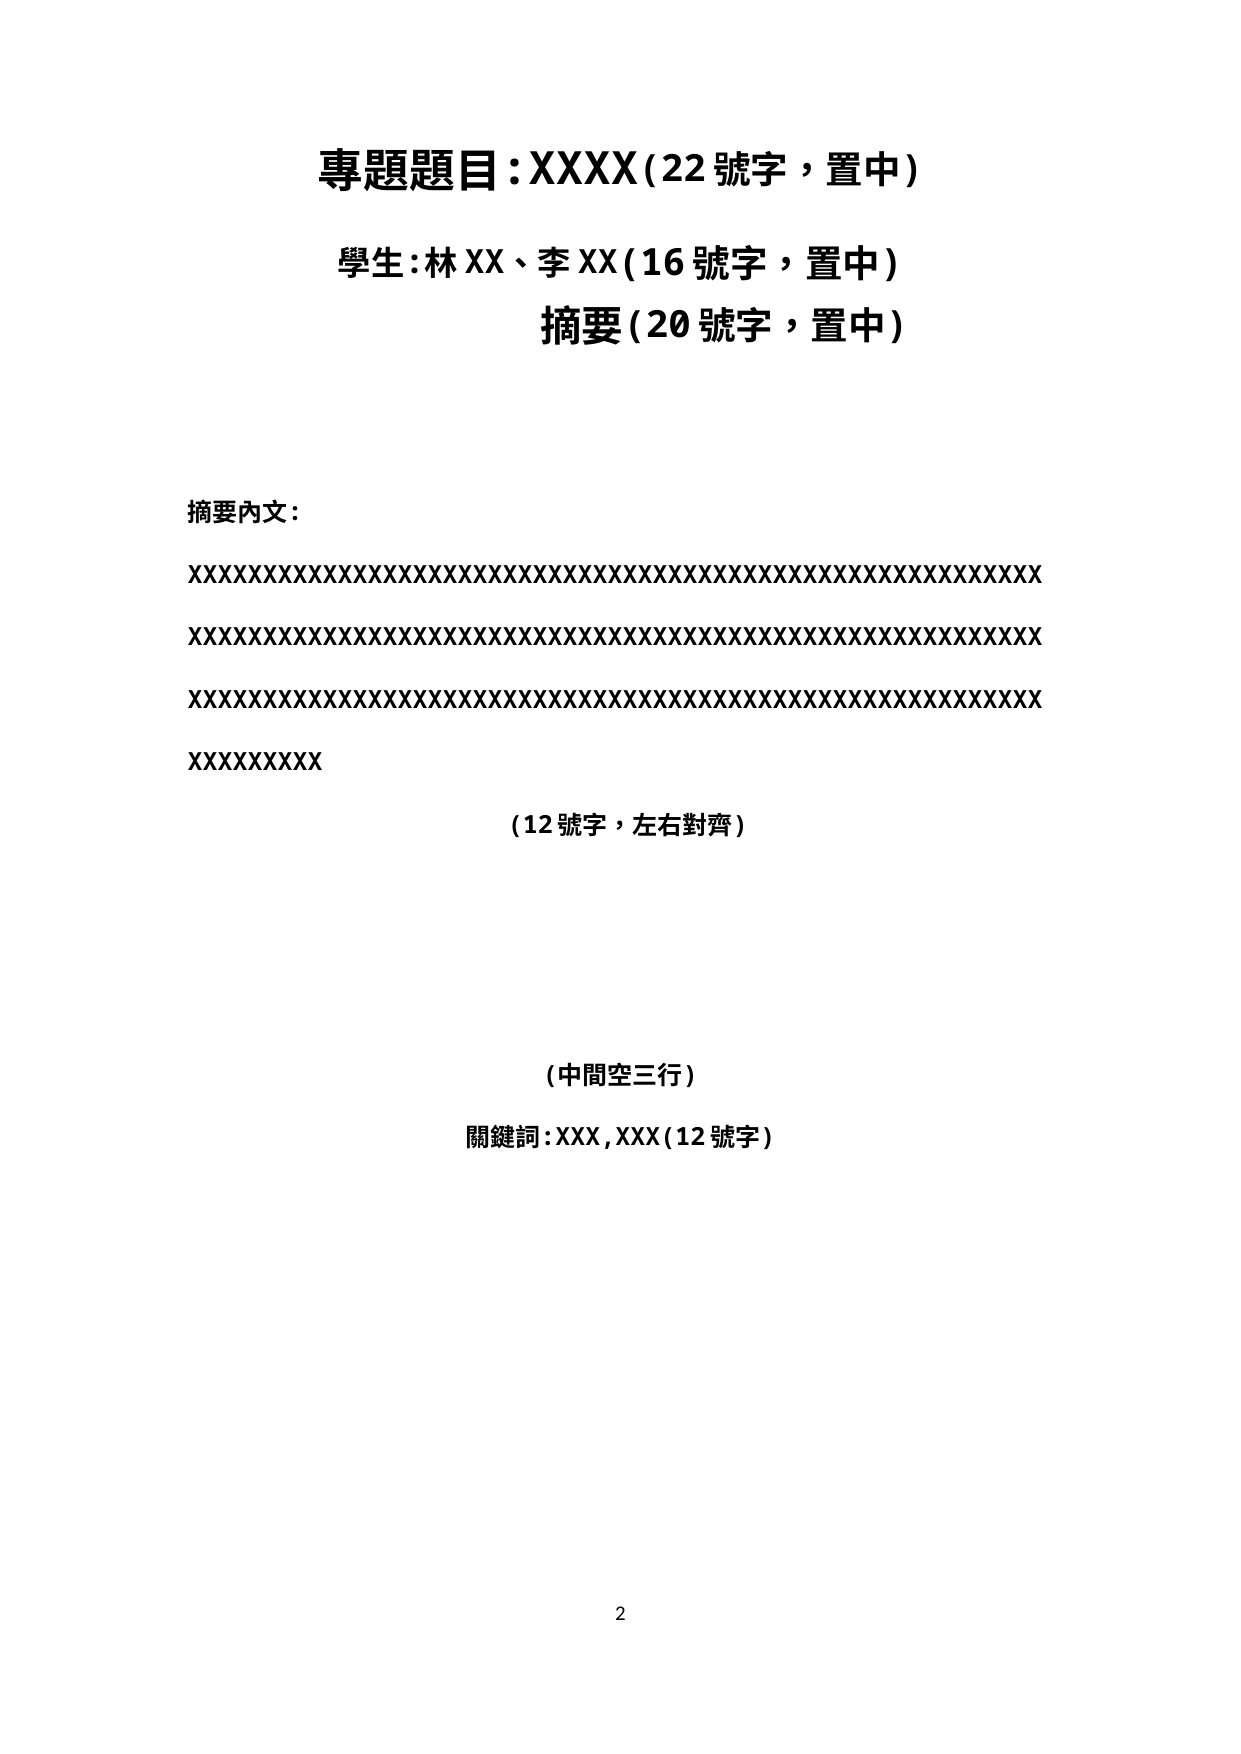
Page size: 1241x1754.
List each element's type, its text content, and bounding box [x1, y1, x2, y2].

text 學生:林XX、李XX(16號字，置中) [187, 219, 1053, 282]
text 摘要(20號字，置中) [187, 282, 1053, 344]
text 關鍵詞:XXX,XXX(12號字) [187, 1094, 1053, 1157]
text XXXXXXXXXXXXXXXXXXXXXXXXXXXXXXXXXXXXXXXXXXXXXXXXXXXXXXXXXXXXXXXXXXXXXXXXXXXXXXXXXXXXXXXXXXXXXXXXXXXXXXXXXXXXXXXXXXXXXXXXXXXXXXXXXXXXXXXXXXXXXXXXXXXXXXXXXXXXXXXXXXXXXXXXXXXXXXXXXXXX [187, 532, 1053, 782]
text 摘要內文: [187, 469, 1053, 532]
text (中間空三行) [187, 1032, 1053, 1094]
text 專題題目:XXXX(22號字，置中) [187, 94, 1053, 219]
text (12號字，左右對齊) [187, 782, 1053, 844]
